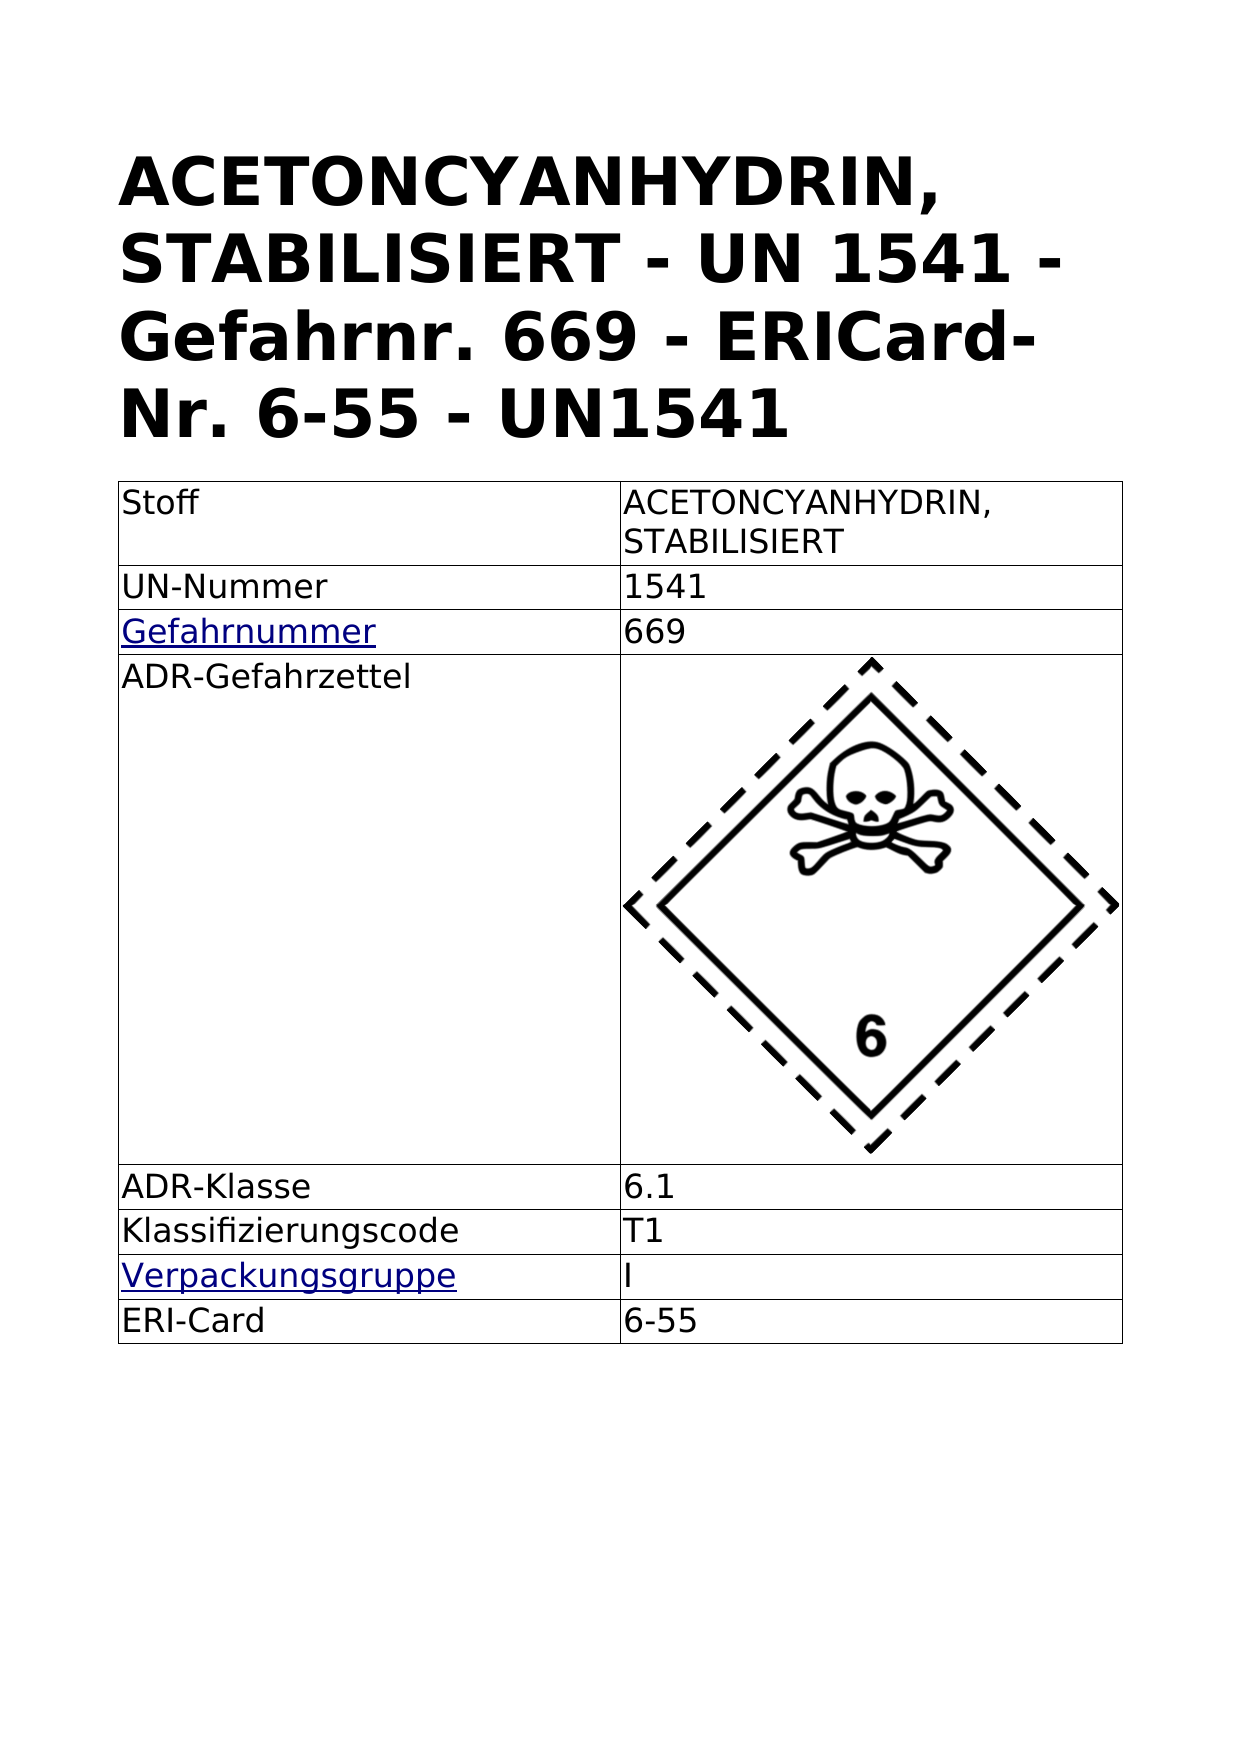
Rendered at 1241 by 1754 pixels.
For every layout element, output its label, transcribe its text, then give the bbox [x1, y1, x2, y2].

table_cell UN-Nummer [119, 566, 620, 609]
subtitle ACETONCYANHYDRIN, STABILISIERT - UN 1541 - Gefahrnr. 669 - ERICard-Nr. 6-55 - UN1541 [118, 143, 1122, 453]
table_cell 6.1 [621, 1165, 1122, 1209]
table_cell Klassifizierungscode [119, 1210, 620, 1254]
table_header Stoff [119, 482, 620, 564]
table_cell ADR-Klasse [119, 1165, 620, 1209]
table_cell I [621, 1255, 1122, 1298]
table_cell Gefahrnummer [119, 610, 620, 654]
picture [622, 657, 1120, 1154]
table_header ACETONCYANHYDRIN, STABILISIERT [621, 482, 1122, 564]
table_cell 1541 [621, 566, 1122, 609]
table_cell 6-55 [621, 1300, 1122, 1343]
table_cell [621, 655, 1122, 1164]
table_cell Verpackungsgruppe [119, 1255, 620, 1298]
table_cell 669 [621, 610, 1122, 654]
table_cell T1 [621, 1210, 1122, 1254]
table_cell ADR-Gefahrzettel [119, 655, 620, 1164]
table_cell ERI-Card [119, 1300, 620, 1343]
